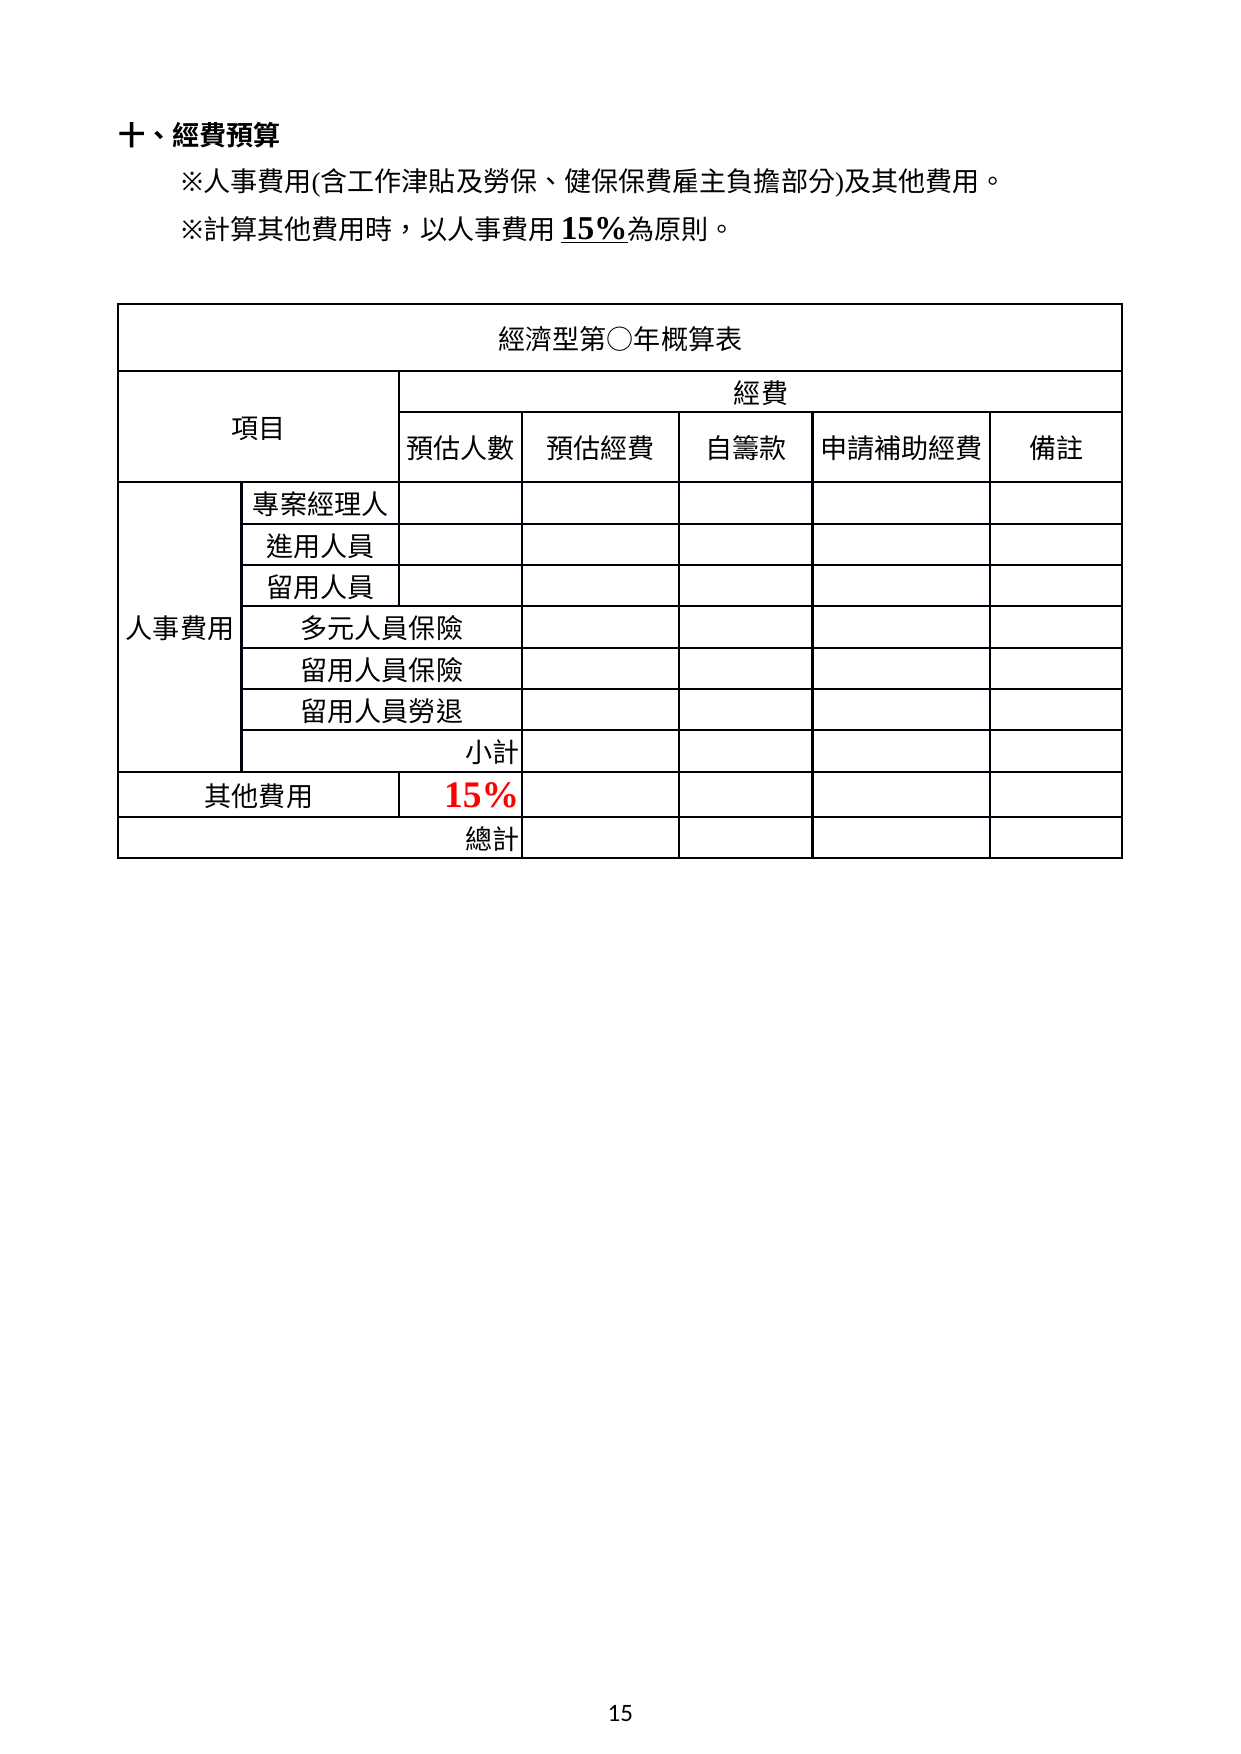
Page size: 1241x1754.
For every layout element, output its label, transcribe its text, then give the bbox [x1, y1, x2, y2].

table_cell [680, 566, 811, 605]
table_cell [523, 731, 678, 771]
table_cell [523, 649, 678, 688]
table_cell 15% [400, 773, 521, 816]
table_cell 人事費用 [119, 483, 240, 771]
table_cell [680, 483, 811, 522]
table_cell [814, 690, 989, 729]
table_cell 進用人員 [243, 525, 398, 564]
table_cell [814, 818, 989, 857]
table_cell [680, 818, 811, 857]
table_cell [680, 649, 811, 688]
table_cell [680, 773, 811, 816]
table_cell 留用人員勞退 [243, 690, 521, 729]
table_cell [814, 731, 989, 771]
table_cell 自籌款 [680, 413, 811, 481]
table_cell [991, 566, 1121, 605]
table_cell [991, 690, 1121, 729]
table_cell 其他費用 [119, 773, 398, 816]
table_cell [400, 483, 521, 522]
table_cell 專案經理人 [243, 483, 398, 522]
table_cell 備註 [991, 413, 1121, 481]
table_cell [523, 773, 678, 816]
table_cell [991, 818, 1121, 857]
table_cell [991, 731, 1121, 771]
table_cell [523, 525, 678, 564]
table_cell [523, 818, 678, 857]
table_cell [400, 566, 521, 605]
table_cell 小計 [243, 731, 521, 771]
text ※人事費用(含工作津貼及勞保、健保保費雇主負擔部分)及其他費用。 [181, 153, 1116, 201]
table_cell [680, 731, 811, 771]
table_cell [814, 525, 989, 564]
table_cell [523, 483, 678, 522]
table_cell 預估人數 [400, 413, 521, 481]
table_cell [680, 690, 811, 729]
table_cell [523, 566, 678, 605]
text ※計算其他費用時，以人事費用15%為原則。 [181, 201, 1116, 249]
table_cell [814, 649, 989, 688]
table_cell [814, 483, 989, 522]
table_cell [991, 525, 1121, 564]
table_cell [680, 525, 811, 564]
table_cell [991, 649, 1121, 688]
table_cell 多元人員保險 [243, 607, 521, 647]
table_cell [814, 566, 989, 605]
text 十、經費預算 [118, 114, 1122, 153]
table_cell [680, 607, 811, 647]
table_cell [523, 607, 678, 647]
table_cell [814, 607, 989, 647]
table_cell 預估經費 [523, 413, 678, 481]
table_cell [814, 773, 989, 816]
table_cell [991, 773, 1121, 816]
table_cell 留用人員 [243, 566, 398, 605]
table_cell 申請補助經費 [814, 413, 989, 481]
table_cell 項目 [119, 372, 398, 481]
table_cell [400, 525, 521, 564]
table_cell 經費 [400, 372, 1121, 411]
table_cell 留用人員保險 [243, 649, 521, 688]
table_cell [523, 690, 678, 729]
table_cell [991, 483, 1121, 522]
table_cell [991, 607, 1121, 647]
table_cell 總計 [119, 818, 521, 857]
table_header 經濟型第○年概算表 [119, 305, 1121, 369]
